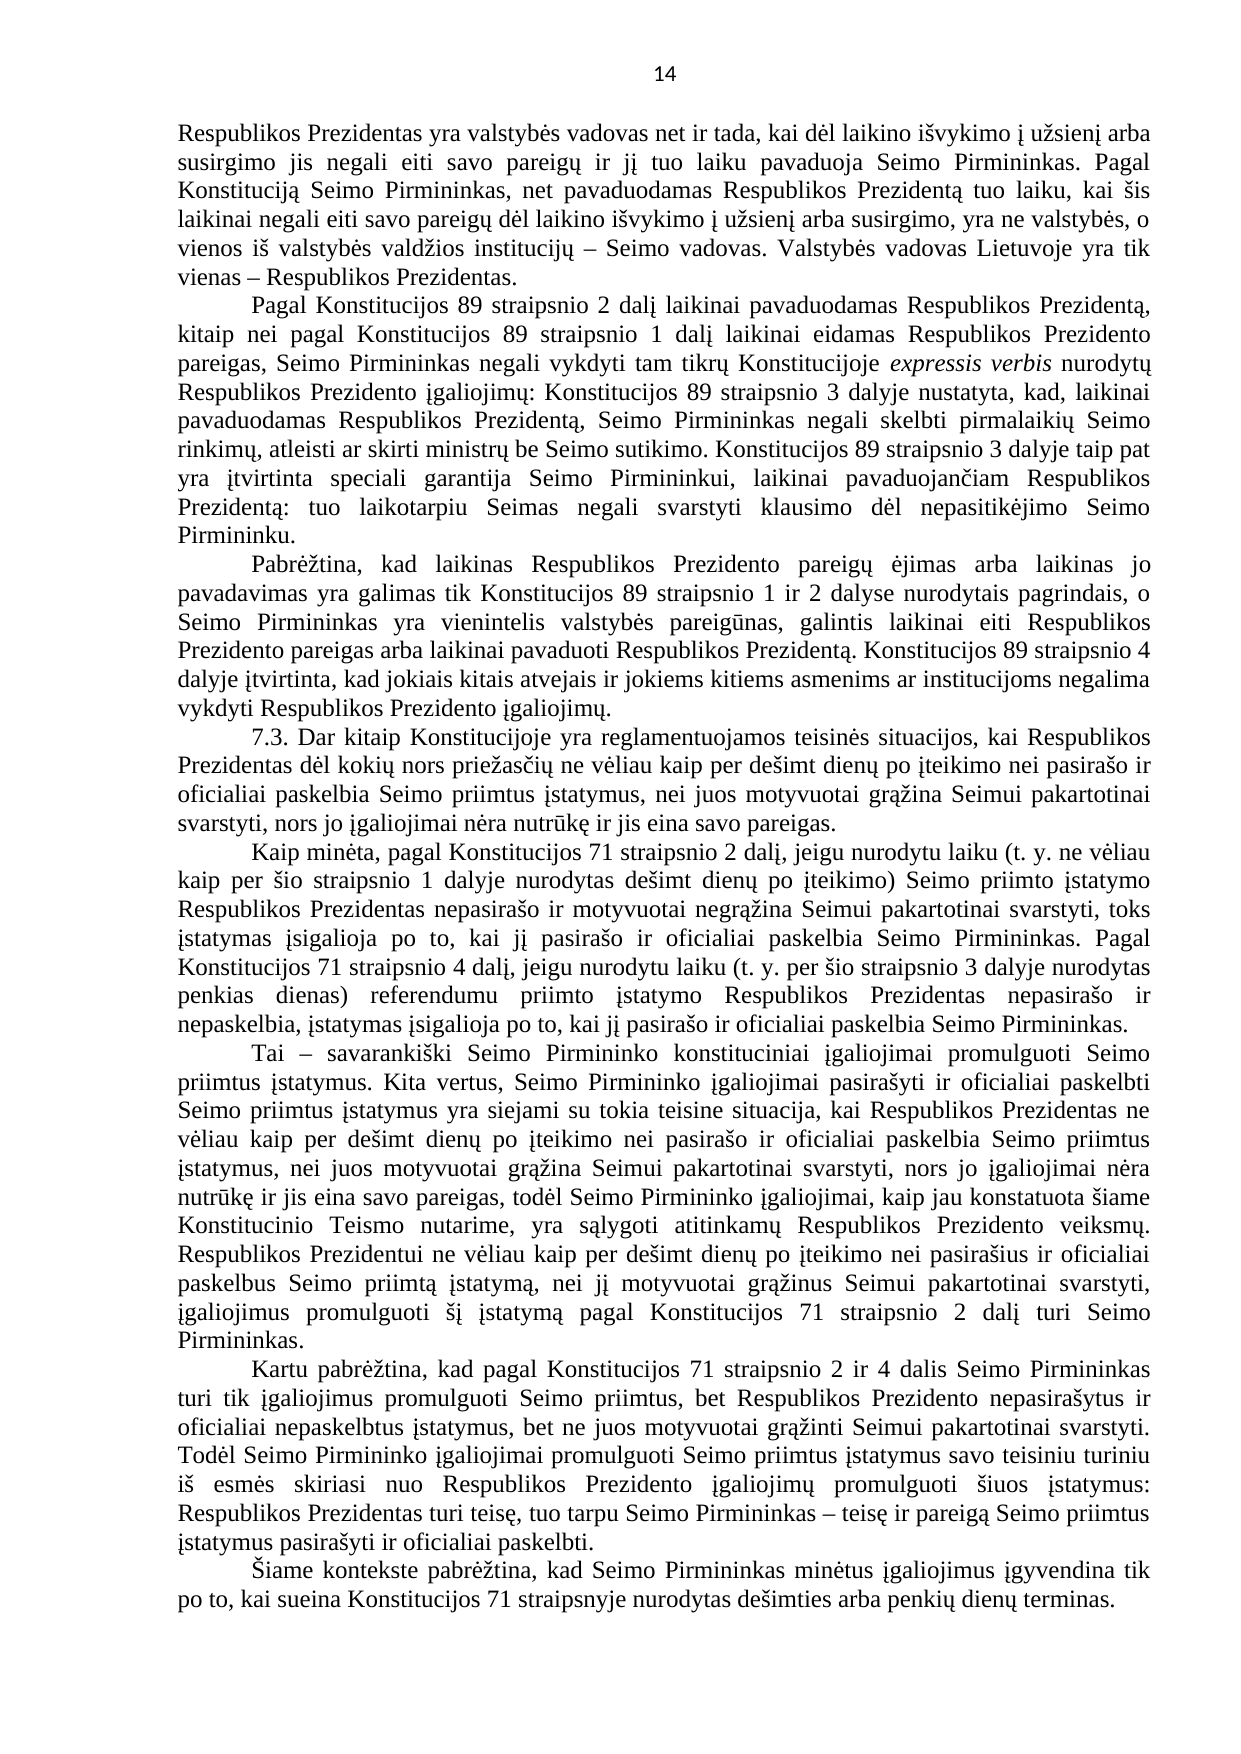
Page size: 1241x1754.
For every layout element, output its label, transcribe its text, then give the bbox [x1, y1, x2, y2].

text Pabrėžtina, kad laikinas Respublikos Prezidento pareigų ėjimas arba laikinas jo pavadavimas yra galimas tik Konstitucijos 89 straipsnio 1 ir 2 dalyse nurodytais pagrindais, o Seimo Pirmininkas yra vienintelis valstybės pareigūnas, galintis laikinai eiti Respublikos Prezidento pareigas arba laikinai pavaduoti Respublikos Prezidentą. Konstitucijos 89 straipsnio 4 dalyje įtvirtinta, kad jokiais kitais atvejais ir jokiems kitiems asmenims ar institucijoms negalima vykdyti Respublikos Prezidento įgaliojimų. [177, 549, 1152, 722]
text 7.3. Dar kitaip Konstitucijoje yra reglamentuojamos teisinės situacijos, kai Respublikos Prezidentas dėl kokių nors priežasčių ne vėliau kaip per dešimt dienų po įteikimo nei pasirašo ir oficialiai paskelbia Seimo priimtus įstatymus, nei juos motyvuotai grąžina Seimui pakartotinai svarstyti, nors jo įgaliojimai nėra nutrūkę ir jis eina savo pareigas. [177, 722, 1152, 837]
text Pagal Konstitucijos 89 straipsnio 2 dalį laikinai pavaduodamas Respublikos Prezidentą, kitaip nei pagal Konstitucijos 89 straipsnio 1 dalį laikinai eidamas Respublikos Prezidento pareigas, Seimo Pirmininkas negali vykdyti tam tikrų Konstitucijoje expressis verbis nurodytų Respublikos Prezidento įgaliojimų: Konstitucijos 89 straipsnio 3 dalyje nustatyta, kad, laikinai pavaduodamas Respublikos Prezidentą, Seimo Pirmininkas negali skelbti pirmalaikių Seimo rinkimų, atleisti ar skirti ministrų be Seimo sutikimo. Konstitucijos 89 straipsnio 3 dalyje taip pat yra įtvirtinta speciali garantija Seimo Pirmininkui, laikinai pavaduojančiam Respublikos Prezidentą: tuo laikotarpiu Seimas negali svarstyti klausimo dėl nepasitikėjimo Seimo Pirmininku. [177, 291, 1152, 549]
text Tai – savarankiški Seimo Pirmininko konstituciniai įgaliojimai promulguoti Seimo priimtus įstatymus. Kita vertus, Seimo Pirmininko įgaliojimai pasirašyti ir oficialiai paskelbti Seimo priimtus įstatymus yra siejami su tokia teisine situacija, kai Respublikos Prezidentas ne vėliau kaip per dešimt dienų po įteikimo nei pasirašo ir oficialiai paskelbia Seimo priimtus įstatymus, nei juos motyvuotai grąžina Seimui pakartotinai svarstyti, nors jo įgaliojimai nėra nutrūkę ir jis eina savo pareigas, todėl Seimo Pirmininko įgaliojimai, kaip jau konstatuota šiame Konstitucinio Teismo nutarime, yra sąlygoti atitinkamų Respublikos Prezidento veiksmų. Respublikos Prezidentui ne vėliau kaip per dešimt dienų po įteikimo nei pasirašius ir oficialiai paskelbus Seimo priimtą įstatymą, nei jį motyvuotai grąžinus Seimui pakartotinai svarstyti, įgaliojimus promulguoti šį įstatymą pagal Konstitucijos 71 straipsnio 2 dalį turi Seimo Pirmininkas. [177, 1038, 1152, 1354]
text Šiame kontekste pabrėžtina, kad Seimo Pirmininkas minėtus įgaliojimus įgyvendina tik po to, kai sueina Konstitucijos 71 straipsnyje nurodytas dešimties arba penkių dienų terminas. [177, 1556, 1152, 1613]
text Kartu pabrėžtina, kad pagal Konstitucijos 71 straipsnio 2 ir 4 dalis Seimo Pirmininkas turi tik įgaliojimus promulguoti Seimo priimtus, bet Respublikos Prezidento nepasirašytus ir oficialiai nepaskelbtus įstatymus, bet ne juos motyvuotai grąžinti Seimui pakartotinai svarstyti. Todėl Seimo Pirmininko įgaliojimai promulguoti Seimo priimtus įstatymus savo teisiniu turiniu iš esmės skiriasi nuo Respublikos Prezidento įgaliojimų promulguoti šiuos įstatymus: Respublikos Prezidentas turi teisę, tuo tarpu Seimo Pirmininkas – teisę ir pareigą Seimo priimtus įstatymus pasirašyti ir oficialiai paskelbti. [177, 1354, 1152, 1556]
text Kaip minėta, pagal Konstitucijos 71 straipsnio 2 dalį, jeigu nurodytu laiku (t. y. ne vėliau kaip per šio straipsnio 1 dalyje nurodytas dešimt dienų po įteikimo) Seimo priimto įstatymo Respublikos Prezidentas nepasirašo ir motyvuotai negrąžina Seimui pakartotinai svarstyti, toks įstatymas įsigalioja po to, kai jį pasirašo ir oficialiai paskelbia Seimo Pirmininkas. Pagal Konstitucijos 71 straipsnio 4 dalį, jeigu nurodytu laiku (t. y. per šio straipsnio 3 dalyje nurodytas penkias dienas) referendumu priimto įstatymo Respublikos Prezidentas nepasirašo ir nepaskelbia, įstatymas įsigalioja po to, kai jį pasirašo ir oficialiai paskelbia Seimo Pirmininkas. [177, 837, 1152, 1038]
text Respublikos Prezidentas yra valstybės vadovas net ir tada, kai dėl laikino išvykimo į užsienį arba susirgimo jis negali eiti savo pareigų ir jį tuo laiku pavaduoja Seimo Pirmininkas. Pagal Konstituciją Seimo Pirmininkas, net pavaduodamas Respublikos Prezidentą tuo laiku, kai šis laikinai negali eiti savo pareigų dėl laikino išvykimo į užsienį arba susirgimo, yra ne valstybės, o vienos iš valstybės valdžios institucijų – Seimo vadovas. Valstybės vadovas Lietuvoje yra tik vienas – Respublikos Prezidentas. [177, 118, 1152, 291]
